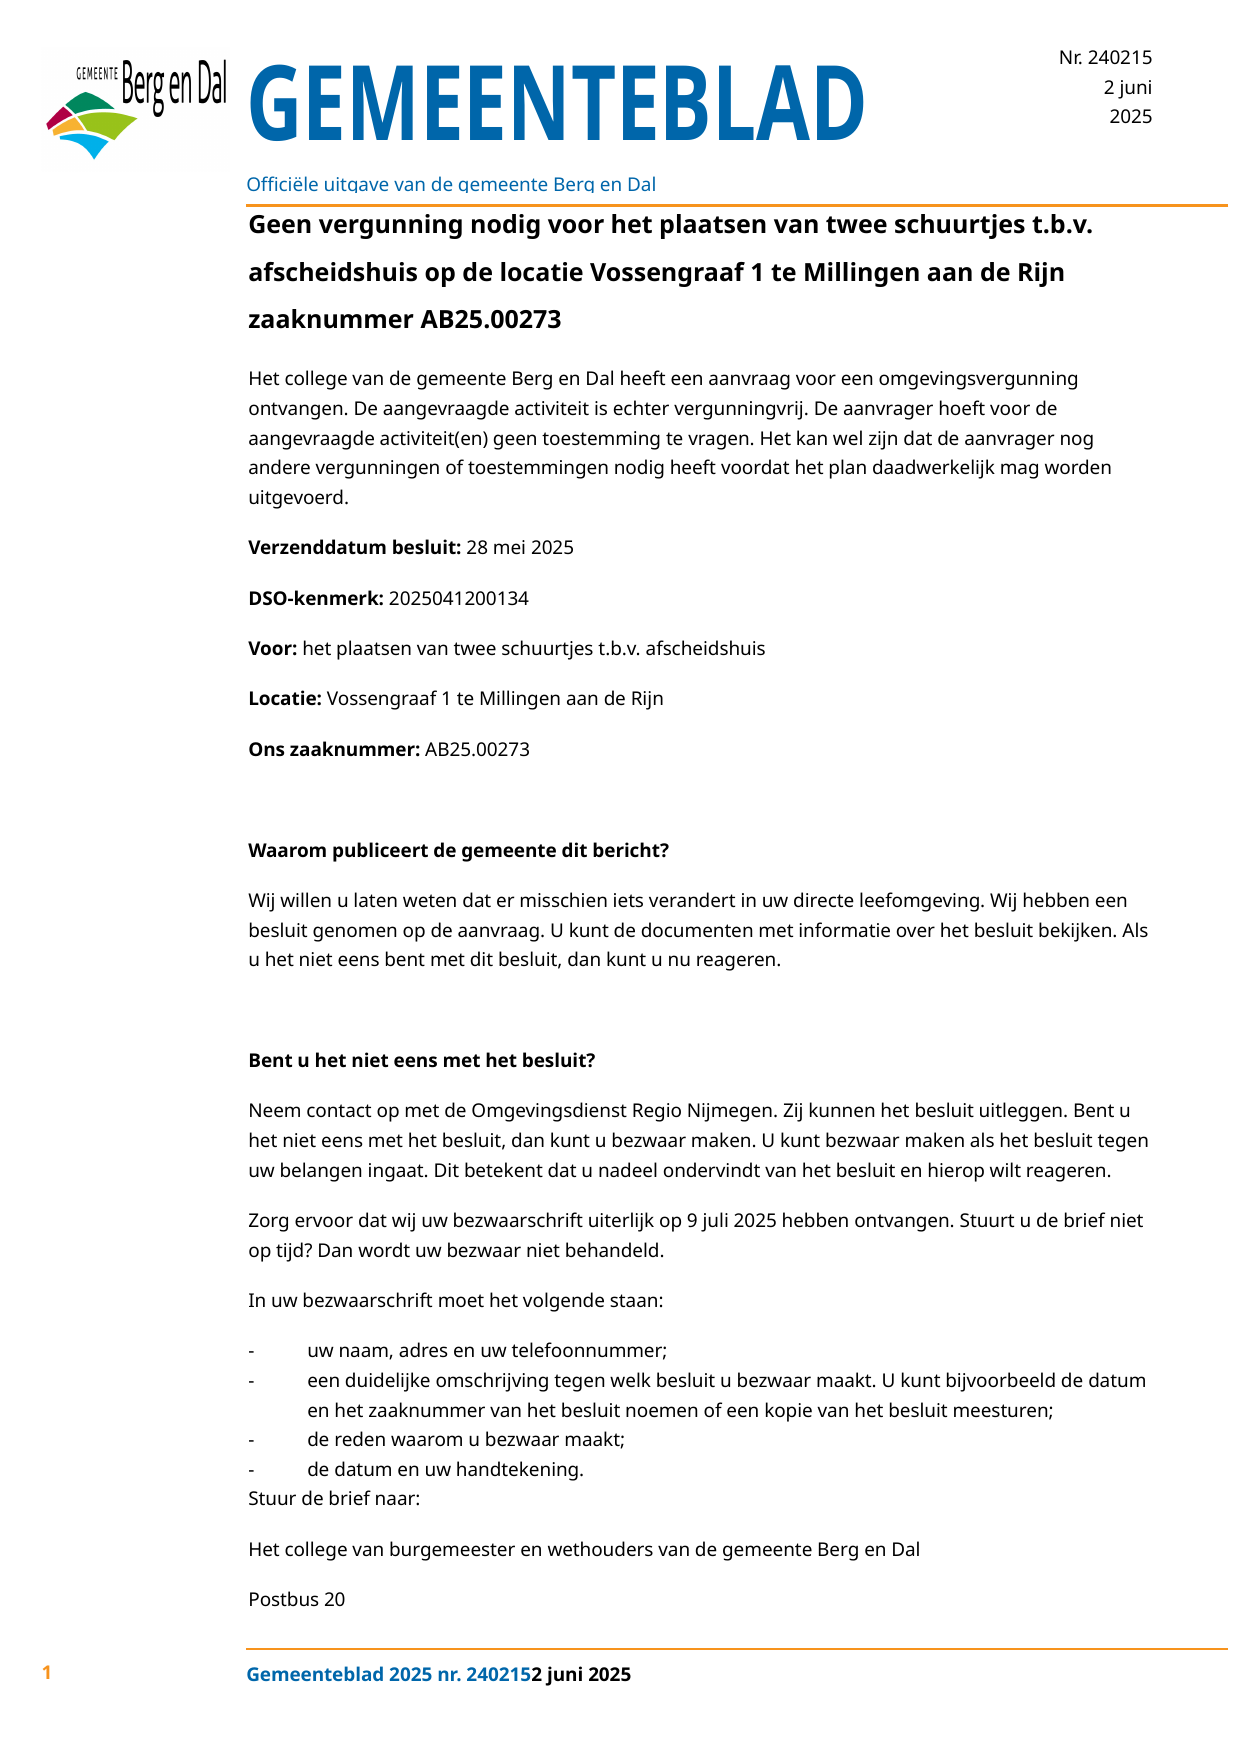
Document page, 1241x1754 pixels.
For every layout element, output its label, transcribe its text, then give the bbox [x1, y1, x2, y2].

picture [41, 47, 231, 172]
text Verzenddatum besluit: 28 mei 2025 [248, 534, 1152, 560]
text Waarom publiceert de gemeente dit bericht? [248, 837, 1152, 862]
text Bent u het niet eens met het besluit? [248, 1047, 1152, 1073]
list een duidelijke omschrijving tegen welk besluit u bezwaar maakt. U kunt bijvoorbeeld de datum en het zaaknummer van het besluit noemen of een kopie van het besluit meesturen; [248, 1367, 1152, 1422]
text Stuur de brief naar: [248, 1486, 1152, 1511]
text Geen vergunning nodig voor het plaatsen van twee schuurtjes t.b.v. afscheidshuis op de locatie Vossengraaf 1 te Millingen aan de Rijn zaaknummer AB25.00273 [248, 207, 1152, 336]
text DSO-kenmerk: 2025041200134 [248, 585, 1152, 610]
text Locatie: Vossengraaf 1 te Millingen aan de Rijn [248, 686, 1152, 711]
list de reden waarom u bezwaar maakt; [248, 1426, 1152, 1452]
list de datum en uw handtekening. [248, 1456, 1152, 1482]
text Het college van burgemeester en wethouders van de gemeente Berg en Dal [248, 1536, 1152, 1562]
text Wij willen u laten weten dat er misschien iets verandert in uw directe leefomgeving. Wij hebben een besluit genomen op de aanvraag. U kunt de documenten met informatie over het besluit bekijken. Als u het niet eens bent met dit besluit, dan kunt u nu reageren. [248, 887, 1152, 972]
list uw naam, adres en uw telefoonnummer; [248, 1338, 1152, 1363]
text Het college van de gemeente Berg en Dal heeft een aanvraag voor een omgevingsvergunning ontvangen. De aangevraagde activiteit is echter vergunningvrij. De aanvrager hoeft voor de aangevraagde activiteit(en) geen toestemming te vragen. Het kan wel zijn dat de aanvrager nog andere vergunningen of toestemmingen nodig heeft voordat het plan daadwerkelijk mag worden uitgevoerd. [248, 366, 1152, 509]
text Neem contact op met de Omgevingsdienst Regio Nijmegen. Zij kunnen het besluit uitleggen. Bent u het niet eens met het besluit, dan kunt u bezwaar maken. U kunt bezwaar maken als het besluit tegen uw belangen ingaat. Dit betekent dat u nadeel ondervindt van het besluit en hierop wilt reageren. [248, 1098, 1152, 1182]
text Ons zaaknummer: AB25.00273 [248, 736, 1152, 762]
text In uw bezwaarschrift moet het volgende staan: [248, 1287, 1152, 1313]
text Voor: het plaatsen van twee schuurtjes t.b.v. afscheidshuis [248, 635, 1152, 661]
text Postbus 20 [248, 1586, 1152, 1612]
text Zorg ervoor dat wij uw bezwaarschrift uiterlijk op 9 juli 2025 hebben ontvangen. Stuurt u de brief niet op tijd? Dan wordt uw bezwaar niet behandeld. [248, 1207, 1152, 1262]
